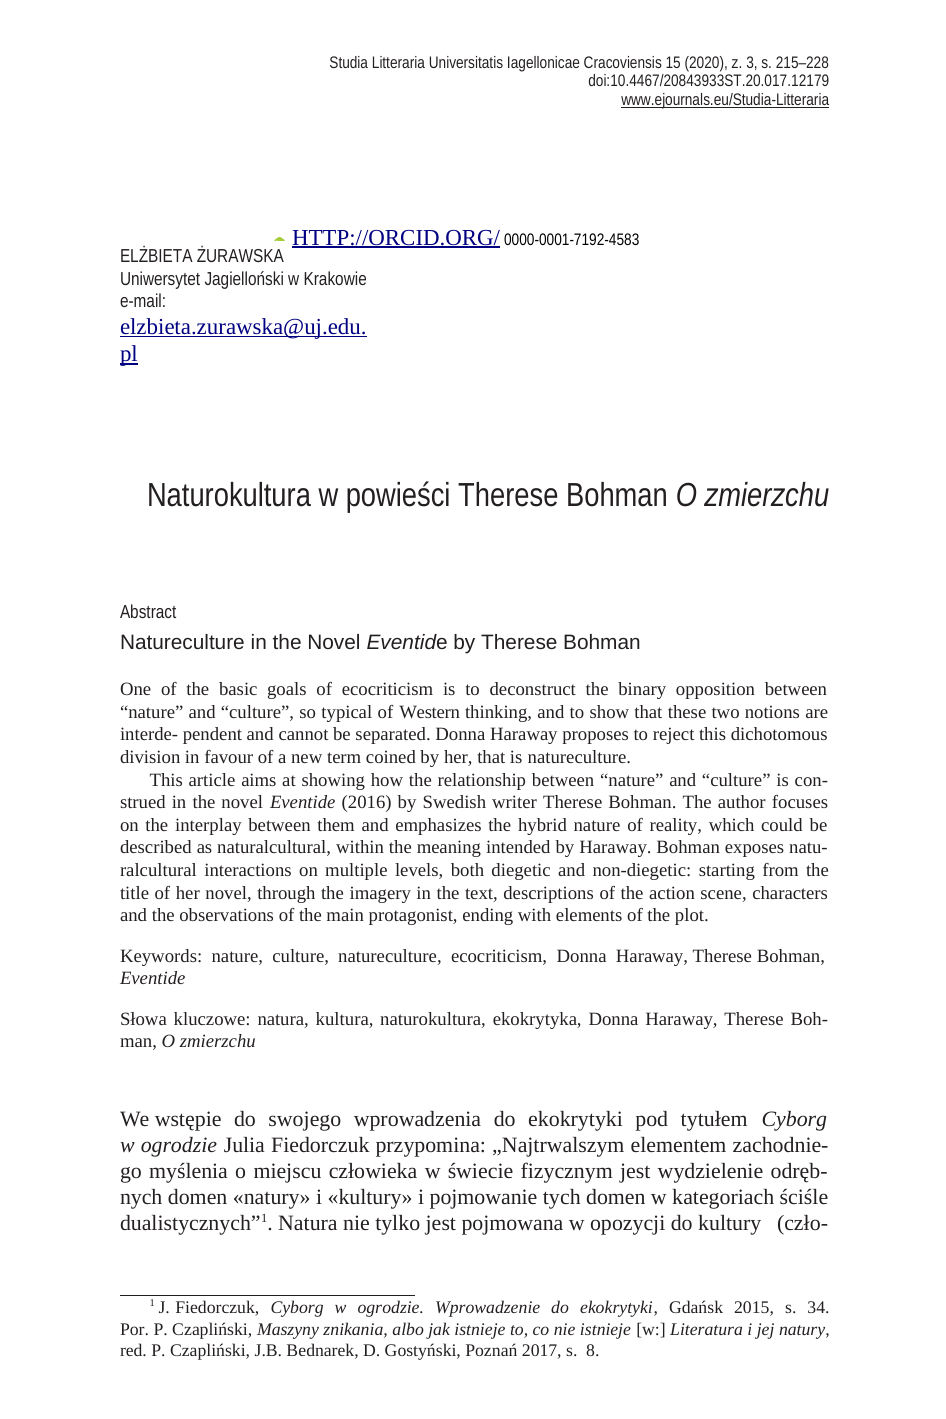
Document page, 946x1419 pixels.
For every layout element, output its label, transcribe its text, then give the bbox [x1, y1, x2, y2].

text Eventide [120, 967, 842, 989]
text HTTP://ORCID.ORG/ 0000-0001-7192-4583 [292, 223, 842, 250]
text One of the basic goals of ecocriticism is to deconstruct the binary opposition between “nature” and “culture”, so typical of Western thinking, and to show that these two notions are interde- pendent and cannot be separated. Donna Haraway proposes to reject this dichotomous division in favour of a new term coined by her, that is natureculture. [120, 678, 829, 767]
text Naturokultura w powieści Therese Bohman O zmierzchu [147, 476, 842, 514]
text Studia Litteraria Universitatis Iagellonicae Cracoviensis 15 (2020), z. 3, s. 215–228 [108, 53, 829, 72]
text This article aims at showing how the relationship between “nature” and “culture” is con- strued in the novel Eventide (2016) by Swedish writer Therese Bohman. The author focuses on the interplay between them and emphasizes the hybrid nature of reality, which could be described as naturalcultural, within the meaning intended by Haraway. Bohman exposes natu- ralcultural interactions on multiple levels, both diegetic and non-diegetic: starting from the title of her novel, through the imagery in the text, descriptions of the action scene, characters and the observations of the main protagonist, ending with elements of the plot. [120, 768, 829, 926]
text pl [120, 337, 367, 367]
text doi:10.4467/20843933ST.20.017.12179 [108, 72, 829, 91]
text 1 J. Fiedorczuk, Cyborg w ogrodzie. Wprowadzenie do ekokrytyki, Gdańsk 2015, s. 34. Por. P. Czapliński, Maszyny znikania, albo jak istnieje to, co nie istnieje [w:] Literatura i jej natury, red. P. Czapliński, J.B. Bednarek, D. Gostyński, Poznań 2017, s. 8. [120, 1288, 829, 1360]
text Abstract [120, 601, 842, 622]
picture [273, 237, 286, 241]
text Uniwersytet Jagielloński w Krakowie e-mail: elzbieta.zurawska@uj.edu. [120, 267, 367, 336]
text www.ejournals.eu/Studia-Litteraria [108, 91, 829, 109]
text Natureculture in the Novel Eventide by Therese Bohman [120, 629, 842, 653]
text Słowa kluczowe: natura, kultura, naturokultura, ekokrytyka, Donna Haraway, Therese Boh- man, O zmierzchu [120, 1008, 829, 1052]
text Keywords: nature, culture, natureculture, ecocriticism, Donna Haraway, Therese Bohman, [120, 944, 842, 966]
text We wstępie do swojego wprowadzenia do ekokrytyki pod tytułem Cyborg w ogrodzie Julia Fiedorczuk przypomina: „Najtrwalszym elementem zachodnie- go myślenia o miejscu człowieka w świecie fizycznym jest wydzielenie odręb- nych domen «natury» i «kultury» i pojmowanie tych domen w kategoriach ściśle dualistycznych”1. Natura nie tylko jest pojmowana w opozycji do kultury (czło- [120, 1106, 829, 1235]
text ELŻBIETA ŻURAWSKA [120, 244, 286, 266]
